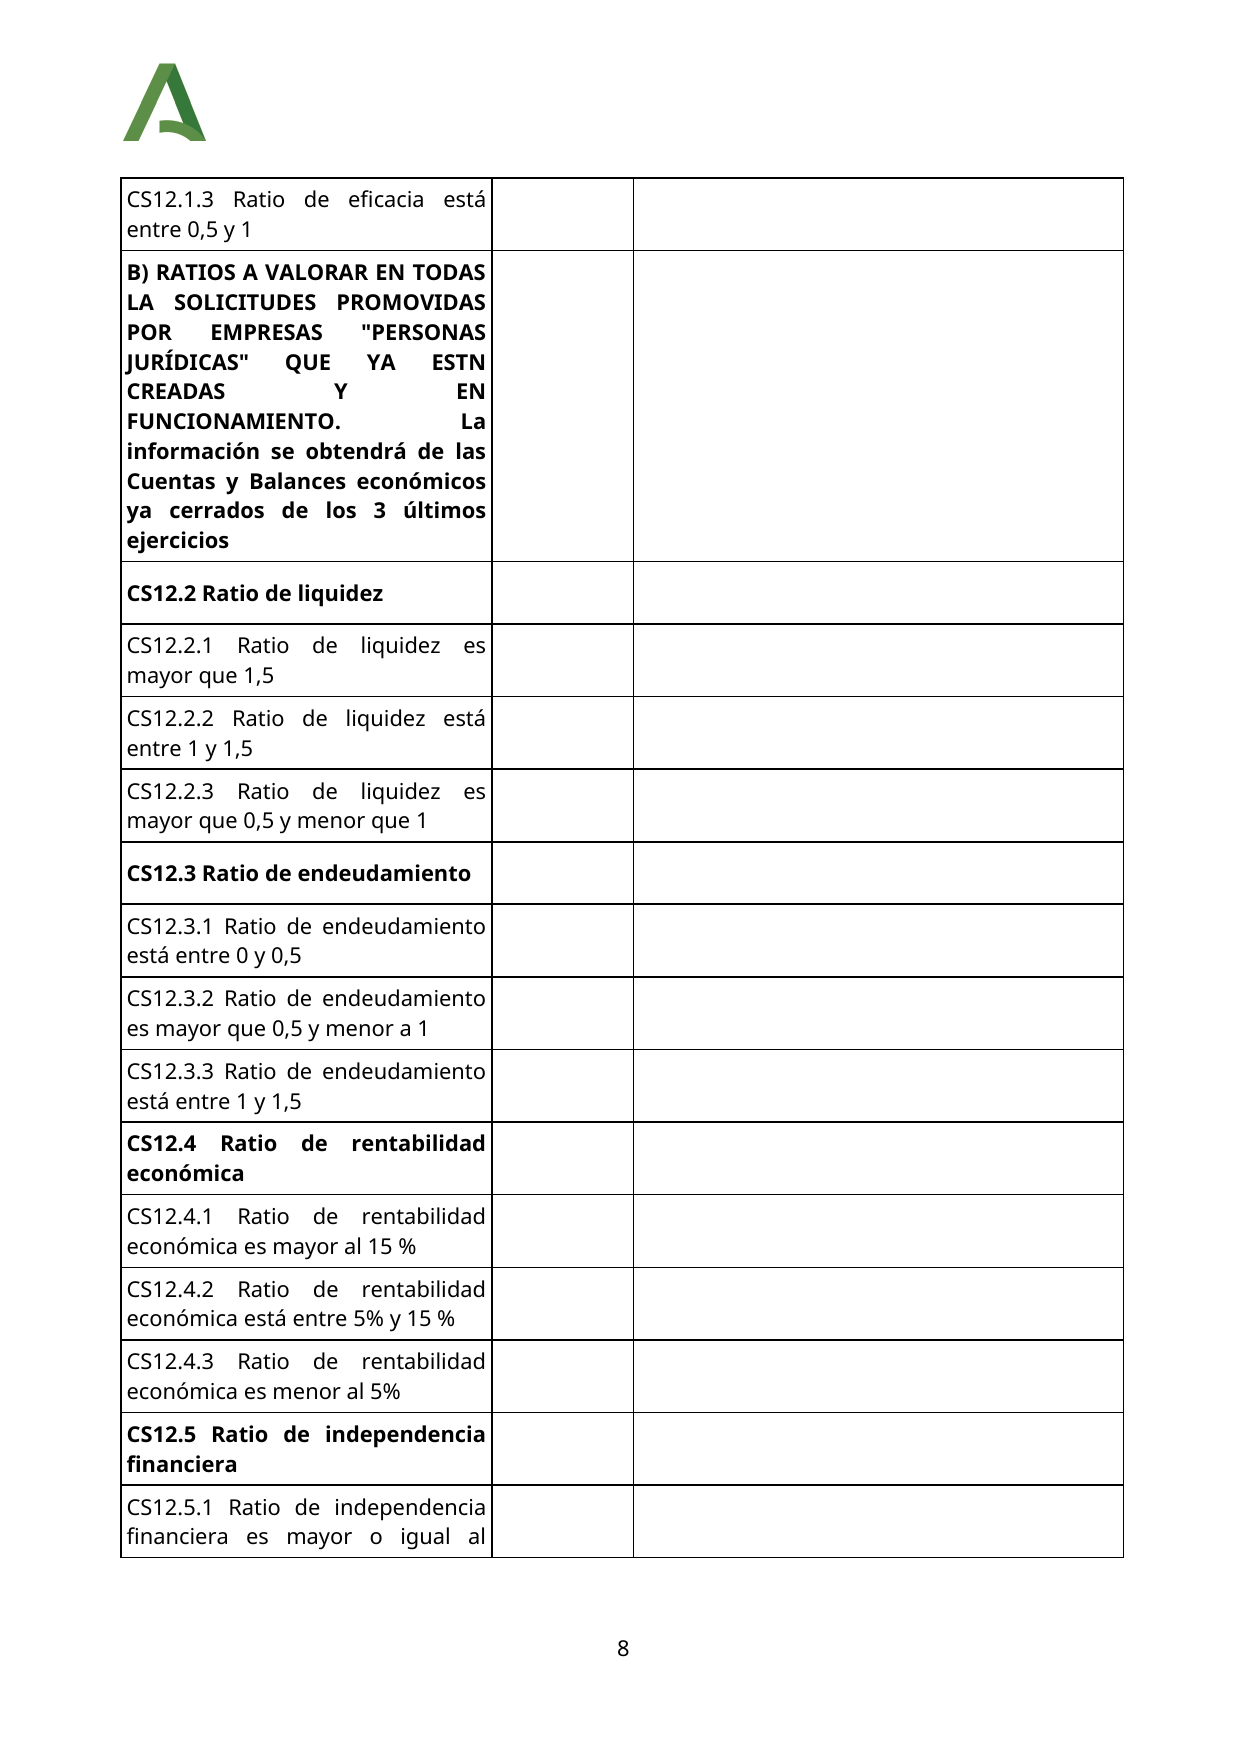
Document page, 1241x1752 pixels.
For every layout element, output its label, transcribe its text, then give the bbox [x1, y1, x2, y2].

table_cell [493, 1050, 633, 1121]
table_cell CS12.3.1 Ratio de endeudamiento está entre 0 y 0,5 [122, 905, 491, 976]
table_cell [493, 251, 633, 561]
table_cell [493, 697, 633, 768]
table_cell [634, 843, 1123, 903]
table_cell [493, 1195, 633, 1266]
table_cell B) RATIOS A VALORAR EN TODAS LA SOLICITUDES PROMOVIDAS POR EMPRESAS "PERSONAS JURÍDICAS" QUE YA ESTN CREADAS Y EN FUNCIONAMIENTO. La información se obtendrá de las Cuentas y Balances económicos ya cerrados de los 3 últimos ejercicios [122, 251, 491, 561]
table_cell [634, 562, 1123, 623]
table_cell [493, 978, 633, 1048]
table_cell CS12.2.1 Ratio de liquidez es mayor que 1,5 [122, 625, 491, 696]
table_cell CS12.3.2 Ratio de endeudamiento es mayor que 0,5 y menor a 1 [122, 978, 491, 1048]
table_cell [493, 625, 633, 696]
table_cell [634, 1195, 1123, 1266]
table_cell [634, 770, 1123, 841]
table_cell [493, 1123, 633, 1194]
table_cell CS12.4.1 Ratio de rentabilidad económica es mayor al 15 % [122, 1195, 491, 1266]
table_cell [493, 1268, 633, 1339]
picture [118, 59, 211, 146]
table_cell [493, 562, 633, 623]
table_cell CS12.2.3 Ratio de liquidez es mayor que 0,5 y menor que 1 [122, 770, 491, 841]
table_cell [634, 1268, 1123, 1339]
table_cell CS12.2.2 Ratio de liquidez está entre 1 y 1,5 [122, 697, 491, 768]
table_cell [634, 625, 1123, 696]
table_cell CS12.4 Ratio de rentabilidad económica [122, 1123, 491, 1194]
table_cell CS12.5.1 Ratio de independencia financiera es mayor o igual al [122, 1486, 491, 1557]
table_cell [634, 1413, 1123, 1484]
table_cell [493, 1413, 633, 1484]
table_cell [493, 770, 633, 841]
table_cell [634, 1341, 1123, 1412]
table_cell [634, 697, 1123, 768]
table_cell [634, 1123, 1123, 1194]
table_cell [634, 1486, 1123, 1557]
table_cell [634, 978, 1123, 1048]
table_cell CS12.2 Ratio de liquidez [122, 562, 491, 623]
table_cell [634, 251, 1123, 561]
table_cell [493, 1341, 633, 1412]
table_cell CS12.1.3 Ratio de eficacia está entre 0,5 y 1 [122, 179, 491, 250]
table_cell [493, 179, 633, 250]
table_cell CS12.4.3 Ratio de rentabilidad económica es menor al 5% [122, 1341, 491, 1412]
table_cell [634, 1050, 1123, 1121]
table_cell CS12.4.2 Ratio de rentabilidad económica está entre 5% y 15 % [122, 1268, 491, 1339]
table_cell CS12.3.3 Ratio de endeudamiento está entre 1 y 1,5 [122, 1050, 491, 1121]
table_cell CS12.3 Ratio de endeudamiento [122, 843, 491, 903]
table_cell [634, 179, 1123, 250]
table_cell [493, 1486, 633, 1557]
table_cell [493, 905, 633, 976]
table_cell [634, 905, 1123, 976]
table_cell [493, 843, 633, 903]
table_cell CS12.5 Ratio de independencia financiera [122, 1413, 491, 1484]
